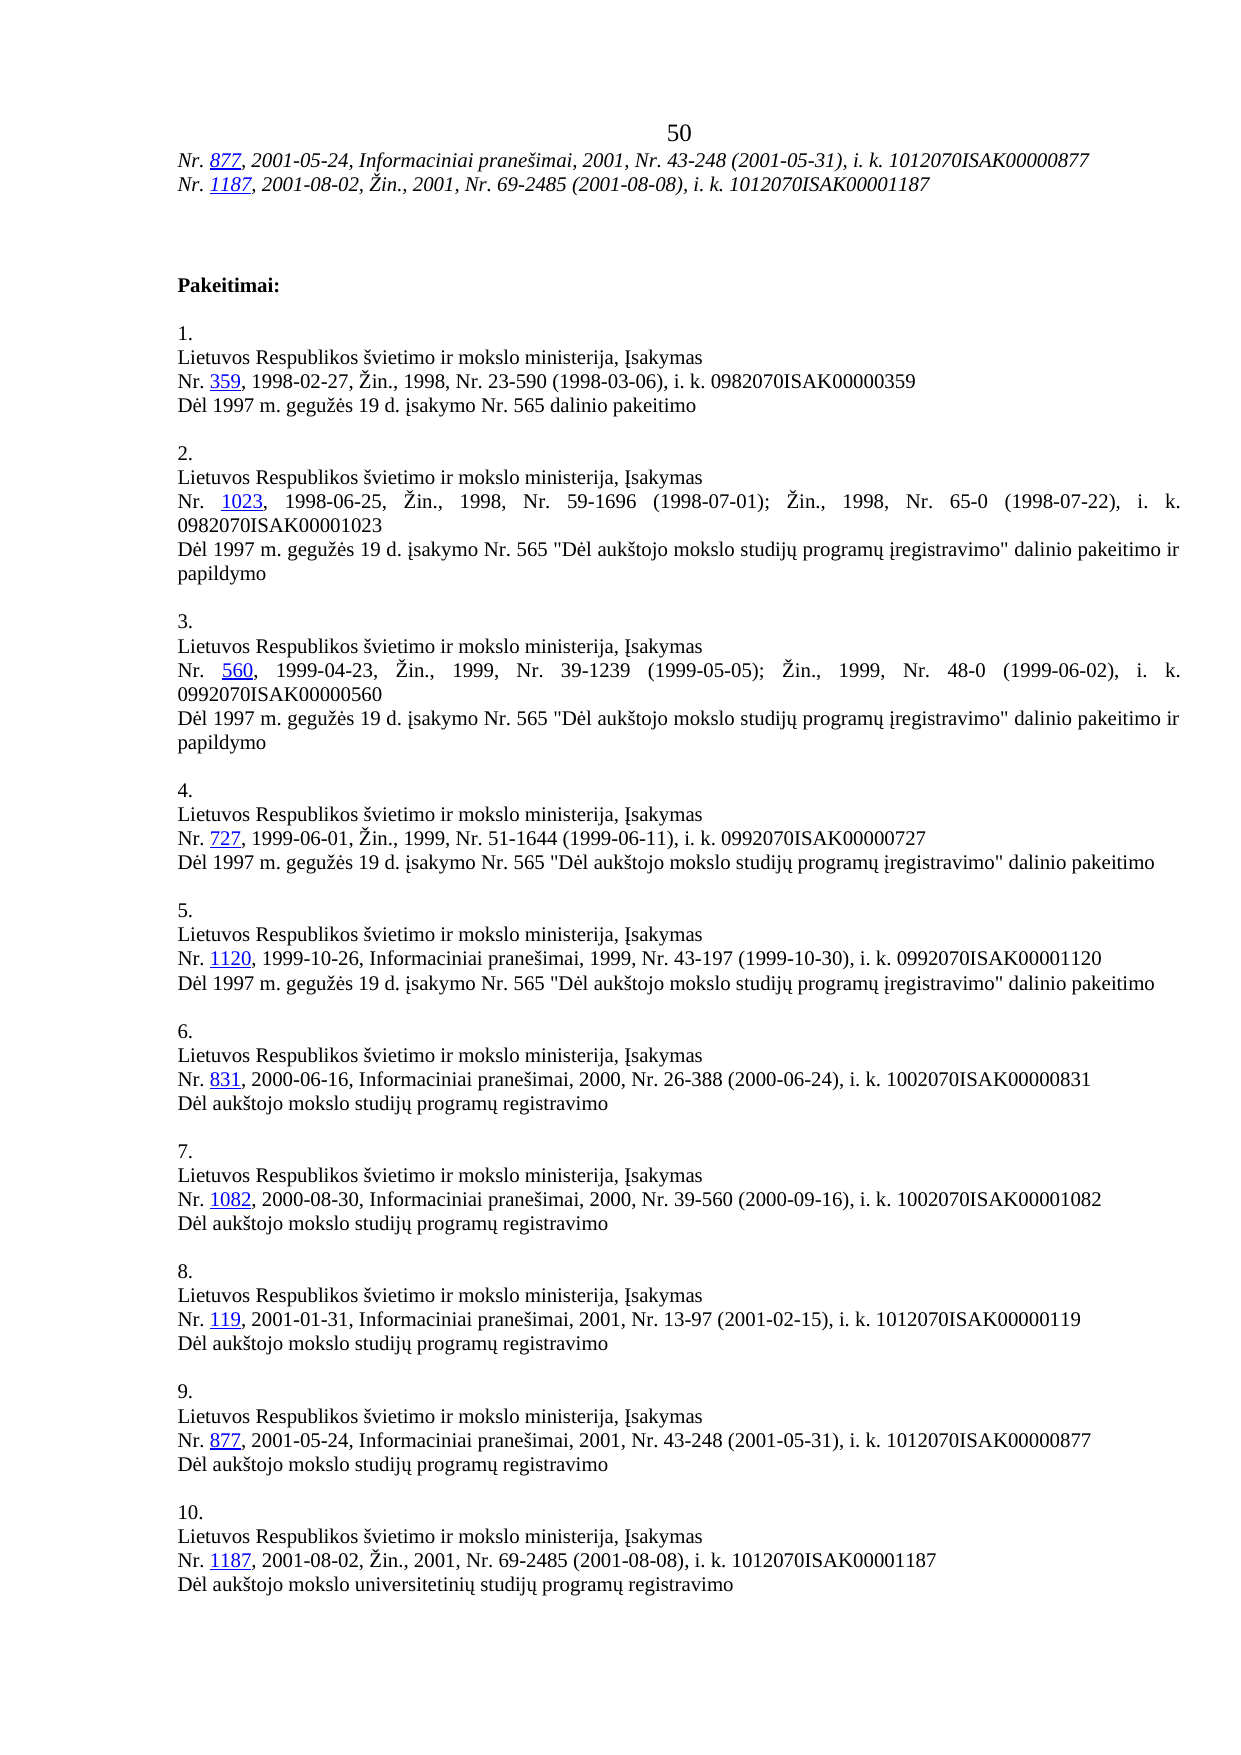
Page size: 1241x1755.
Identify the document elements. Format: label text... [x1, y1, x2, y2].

text Dėl 1997 m. gegužės 19 d. įsakymo Nr. 565 "Dėl aukštojo mokslo studijų programų įregistravimo" dalinio pakeitimo ir papildymo [177, 537, 1181, 585]
text Nr. 727, 1999-06-01, Žin., 1999, Nr. 51-1644 (1999-06-11), i. k. 0992070ISAK00000727 [177, 826, 1181, 850]
text Pakeitimai: [177, 273, 1181, 297]
text 7. [177, 1139, 1181, 1163]
text 10. [177, 1500, 1181, 1524]
text Dėl 1997 m. gegužės 19 d. įsakymo Nr. 565 "Dėl aukštojo mokslo studijų programų įregistravimo" dalinio pakeitimo [177, 850, 1181, 874]
text Nr. 1023, 1998-06-25, Žin., 1998, Nr. 59-1696 (1998-07-01); Žin., 1998, Nr. 65-0 (1998-07-22), i. k. 0982070ISAK00001023 [177, 489, 1181, 537]
text 3. [177, 609, 1181, 633]
text Lietuvos Respublikos švietimo ir mokslo ministerija, Įsakymas [177, 1043, 1181, 1067]
text Nr. 831, 2000-06-16, Informaciniai pranešimai, 2000, Nr. 26-388 (2000-06-24), i. k. 1002070ISAK00000831 [177, 1067, 1181, 1091]
text Lietuvos Respublikos švietimo ir mokslo ministerija, Įsakymas [177, 1283, 1181, 1307]
text Nr. 1187, 2001-08-02, Žin., 2001, Nr. 69-2485 (2001-08-08), i. k. 1012070ISAK00001187 [177, 1548, 1181, 1572]
text Dėl 1997 m. gegužės 19 d. įsakymo Nr. 565 "Dėl aukštojo mokslo studijų programų įregistravimo" dalinio pakeitimo ir papildymo [177, 706, 1181, 754]
text 1. [177, 321, 1181, 345]
text Lietuvos Respublikos švietimo ir mokslo ministerija, Įsakymas [177, 922, 1181, 946]
text Nr. 1082, 2000-08-30, Informaciniai pranešimai, 2000, Nr. 39-560 (2000-09-16), i. k. 1002070ISAK00001082 [177, 1187, 1181, 1211]
text 9. [177, 1379, 1181, 1403]
text 8. [177, 1259, 1181, 1283]
text Lietuvos Respublikos švietimo ir mokslo ministerija, Įsakymas [177, 1163, 1181, 1187]
text 4. [177, 778, 1181, 802]
text Nr. 1120, 1999-10-26, Informaciniai pranešimai, 1999, Nr. 43-197 (1999-10-30), i. k. 0992070ISAK00001120 [177, 946, 1181, 970]
text 6. [177, 1018, 1181, 1043]
text 5. [177, 898, 1181, 922]
text Dėl aukštojo mokslo studijų programų registravimo [177, 1452, 1181, 1476]
text Dėl aukštojo mokslo studijų programų registravimo [177, 1331, 1181, 1355]
text Lietuvos Respublikos švietimo ir mokslo ministerija, Įsakymas [177, 465, 1181, 489]
text Lietuvos Respublikos švietimo ir mokslo ministerija, Įsakymas [177, 1524, 1181, 1548]
text Dėl 1997 m. gegužės 19 d. įsakymo Nr. 565 dalinio pakeitimo [177, 393, 1181, 417]
text Nr. 560, 1999-04-23, Žin., 1999, Nr. 39-1239 (1999-05-05); Žin., 1999, Nr. 48-0 (1999-06-02), i. k. 0992070ISAK00000560 [177, 658, 1181, 706]
text Dėl aukštojo mokslo studijų programų registravimo [177, 1211, 1181, 1235]
text Lietuvos Respublikos švietimo ir mokslo ministerija, Įsakymas [177, 345, 1181, 369]
text Dėl 1997 m. gegužės 19 d. įsakymo Nr. 565 "Dėl aukštojo mokslo studijų programų įregistravimo" dalinio pakeitimo [177, 970, 1181, 994]
text Nr. 877, 2001-05-24, Informaciniai pranešimai, 2001, Nr. 43-248 (2001-05-31), i. k. 1012070ISAK00000877 [177, 148, 1181, 172]
text Lietuvos Respublikos švietimo ir mokslo ministerija, Įsakymas [177, 1403, 1181, 1428]
text Lietuvos Respublikos švietimo ir mokslo ministerija, Įsakymas [177, 802, 1181, 826]
text Dėl aukštojo mokslo studijų programų registravimo [177, 1091, 1181, 1115]
text Nr. 359, 1998-02-27, Žin., 1998, Nr. 23-590 (1998-03-06), i. k. 0982070ISAK00000359 [177, 369, 1181, 393]
text Nr. 1187, 2001-08-02, Žin., 2001, Nr. 69-2485 (2001-08-08), i. k. 1012070ISAK00001187 [177, 172, 1181, 196]
text Nr. 119, 2001-01-31, Informaciniai pranešimai, 2001, Nr. 13-97 (2001-02-15), i. k. 1012070ISAK00000119 [177, 1307, 1181, 1331]
text Lietuvos Respublikos švietimo ir mokslo ministerija, Įsakymas [177, 633, 1181, 658]
text 2. [177, 441, 1181, 465]
text Nr. 877, 2001-05-24, Informaciniai pranešimai, 2001, Nr. 43-248 (2001-05-31), i. k. 1012070ISAK00000877 [177, 1428, 1181, 1452]
text Dėl aukštojo mokslo universitetinių studijų programų registravimo [177, 1572, 1181, 1596]
